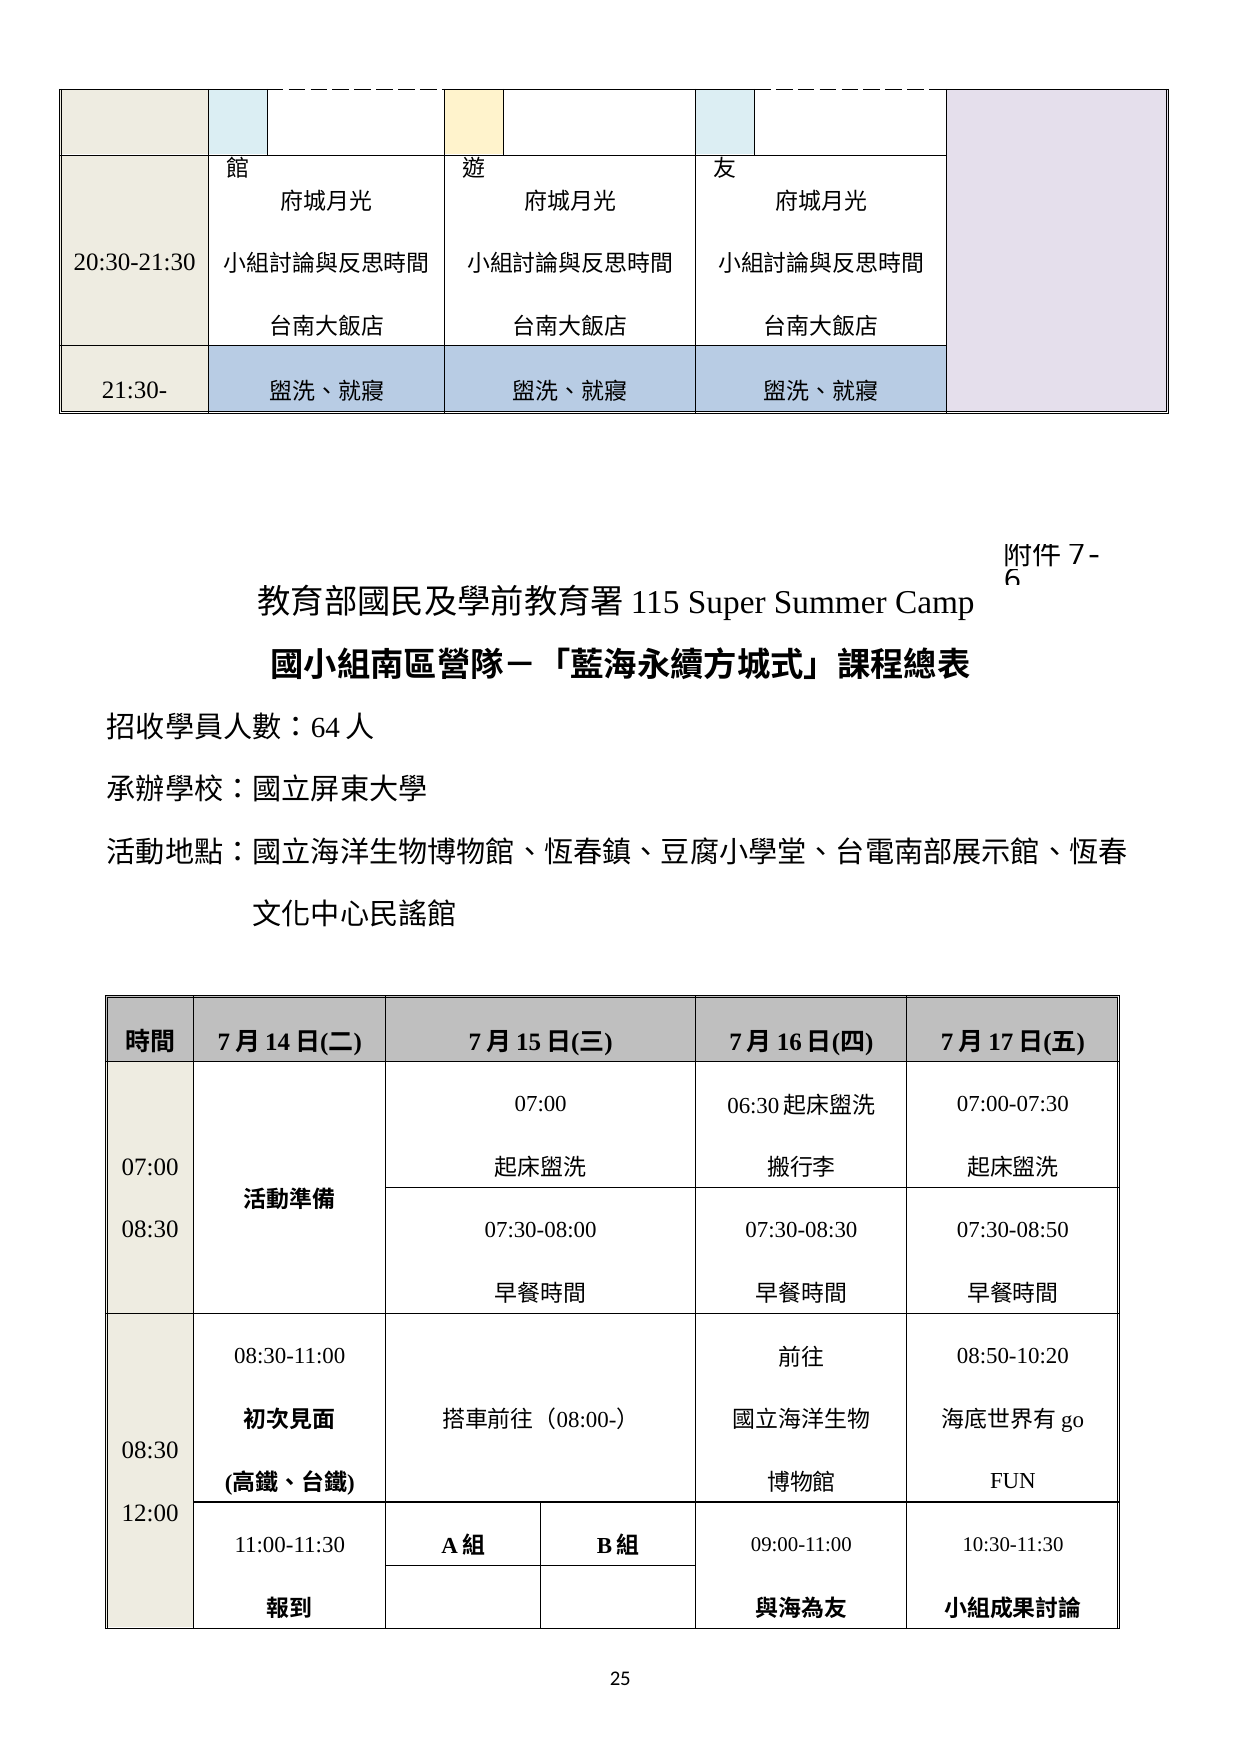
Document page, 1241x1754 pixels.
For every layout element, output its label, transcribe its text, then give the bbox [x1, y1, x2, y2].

table_header 7月16日(四) [696, 998, 906, 1061]
table_cell [504, 90, 695, 154]
table_cell 08:50-10:20 海底世界有go FUN [907, 1314, 1117, 1501]
table_cell 府城月光 小組討論與反思時間 台南大飯店 [445, 156, 695, 345]
table_cell [755, 89, 946, 154]
table_header 7月17日(五) [907, 998, 1117, 1061]
table_cell 前往 國立海洋生物 博物館 [696, 1314, 906, 1501]
text 教育部國民及學前教育署115 Super Summer Camp [106, 537, 1134, 620]
table_cell 06:30起床盥洗 搬行李 [696, 1062, 906, 1187]
table_cell 11:00-11:30 報到 [194, 1503, 385, 1627]
table_cell 盥洗、就寢 [445, 346, 695, 411]
table_cell 07:00-07:30 起床盥洗 [907, 1062, 1117, 1187]
table_cell [947, 90, 1166, 411]
table_cell A組 [386, 1503, 540, 1565]
table_cell 07:30-08:30 早餐時間 [696, 1188, 906, 1313]
table_cell 府城月光 小組討論與反思時間 台南大飯店 [696, 156, 946, 345]
table_cell [541, 1566, 695, 1627]
table_cell 和AI做朋友 [696, 90, 754, 154]
table_cell [386, 1566, 540, 1627]
table_cell 07:30-08:00 早餐時間 [386, 1188, 695, 1313]
table_cell 09:00-11:00 與海為友 [696, 1503, 906, 1627]
table_cell 21:30- [62, 346, 208, 411]
text 國小組南區營隊－「藍海永續方城式」課程總表 [106, 620, 1134, 683]
table_cell 10:30-11:30 小組成果討論 [907, 1503, 1117, 1627]
table_cell 07:00 08:30 [108, 1062, 193, 1313]
table_cell 府城月光 小組討論與反思時間 台南大飯店 [209, 156, 444, 345]
table_cell 南瀛天文館 [209, 90, 267, 154]
table_cell 搭車前往（08:00-） [386, 1314, 695, 1501]
text 承辦學校：國立屏東大學 [106, 745, 1134, 808]
text 活動地點：國立海洋生物博物館、恆春鎮、豆腐小學堂、台電南部展示館、恆春文化中心民謠館 [106, 808, 1134, 933]
table_cell 20:30-21:30 [62, 156, 208, 345]
table_cell 07:00 起床盥洗 [386, 1062, 695, 1187]
table_cell [268, 89, 444, 154]
table_cell 活動準備 [194, 1062, 385, 1313]
text 附件7-6 [1003, 544, 1119, 585]
table_cell [62, 90, 208, 154]
table_cell 盥洗、就寢 [209, 346, 444, 411]
table_cell 08:30 12:00 [108, 1314, 193, 1627]
text 招收學員人數：64人 [106, 683, 1134, 745]
table_cell 盥洗、就寢 [696, 346, 946, 411]
table_cell 07:30-08:50 早餐時間 [907, 1188, 1117, 1313]
table_header 7月14日(二) [194, 998, 385, 1061]
table_cell B組 [541, 1503, 695, 1565]
table_cell 08:30-11:00 初次見面 (高鐵、台鐵) [194, 1314, 385, 1501]
table_header 7月15日(三) [386, 998, 695, 1061]
table_cell Fun心玩桌遊 [445, 90, 503, 154]
table_header 時間 [108, 998, 193, 1061]
